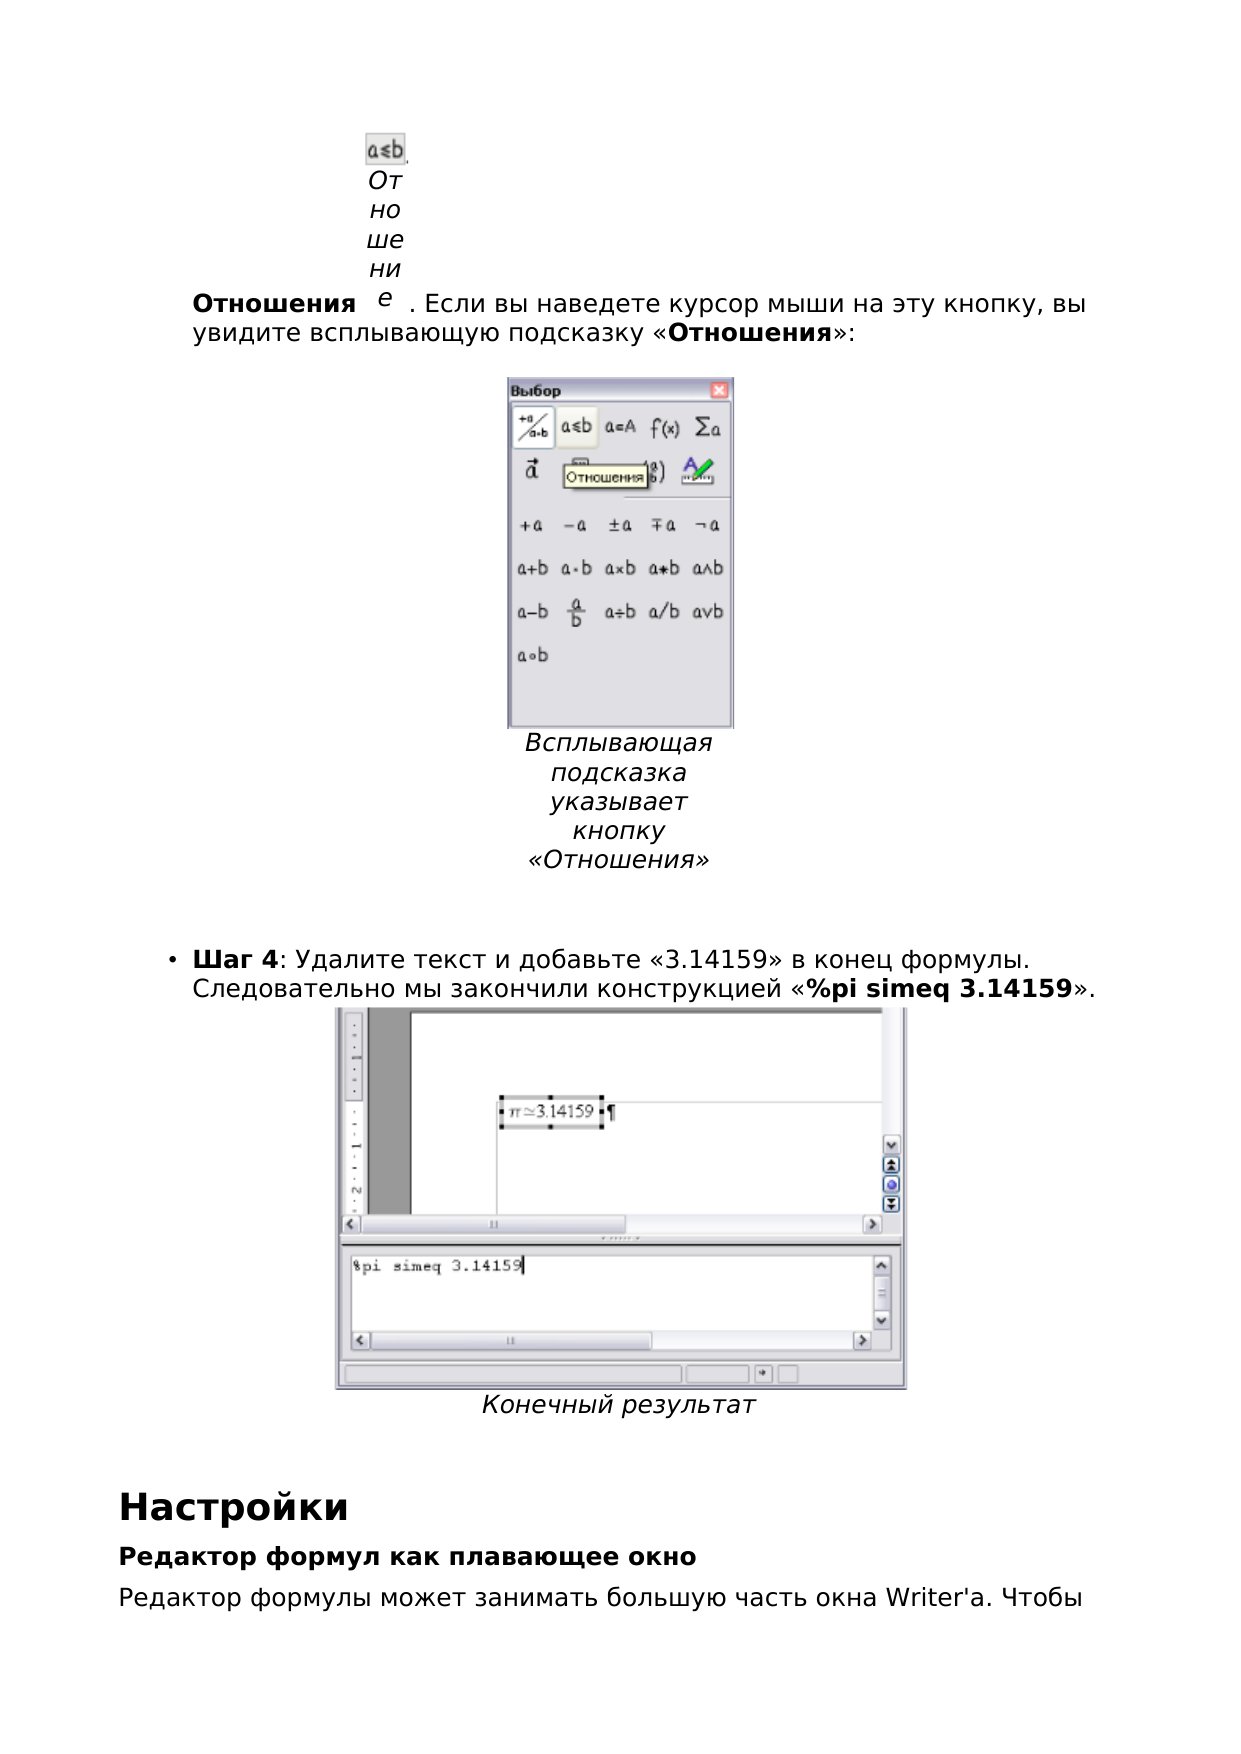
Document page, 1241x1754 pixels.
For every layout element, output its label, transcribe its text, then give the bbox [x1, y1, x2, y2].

picture [506, 377, 735, 729]
list Шаг 4: Удалите текст и добавьте «3.14159» в конец формулы. Следовательно мы закончили конструкцией «%pi simeq 3.14159». [177, 946, 1122, 1004]
text Редактор формул как плавающее окно [118, 1542, 1122, 1571]
list Отношение [364, 167, 408, 312]
subtitle Настройки [118, 1486, 1122, 1529]
text Всплывающая подсказка указывает кнопку «Отношения» [506, 729, 734, 874]
picture [332, 1003, 908, 1390]
list Отношения . Если вы наведете курсор мыши на эту кнопку, вы увидите всплывающую подсказку «Отношения»: [177, 118, 1122, 347]
picture [364, 130, 409, 167]
text Конечный результат [333, 1390, 908, 1419]
text Редактор формулы может занимать большую часть окна Writer'а. Чтобы [118, 1583, 1122, 1613]
